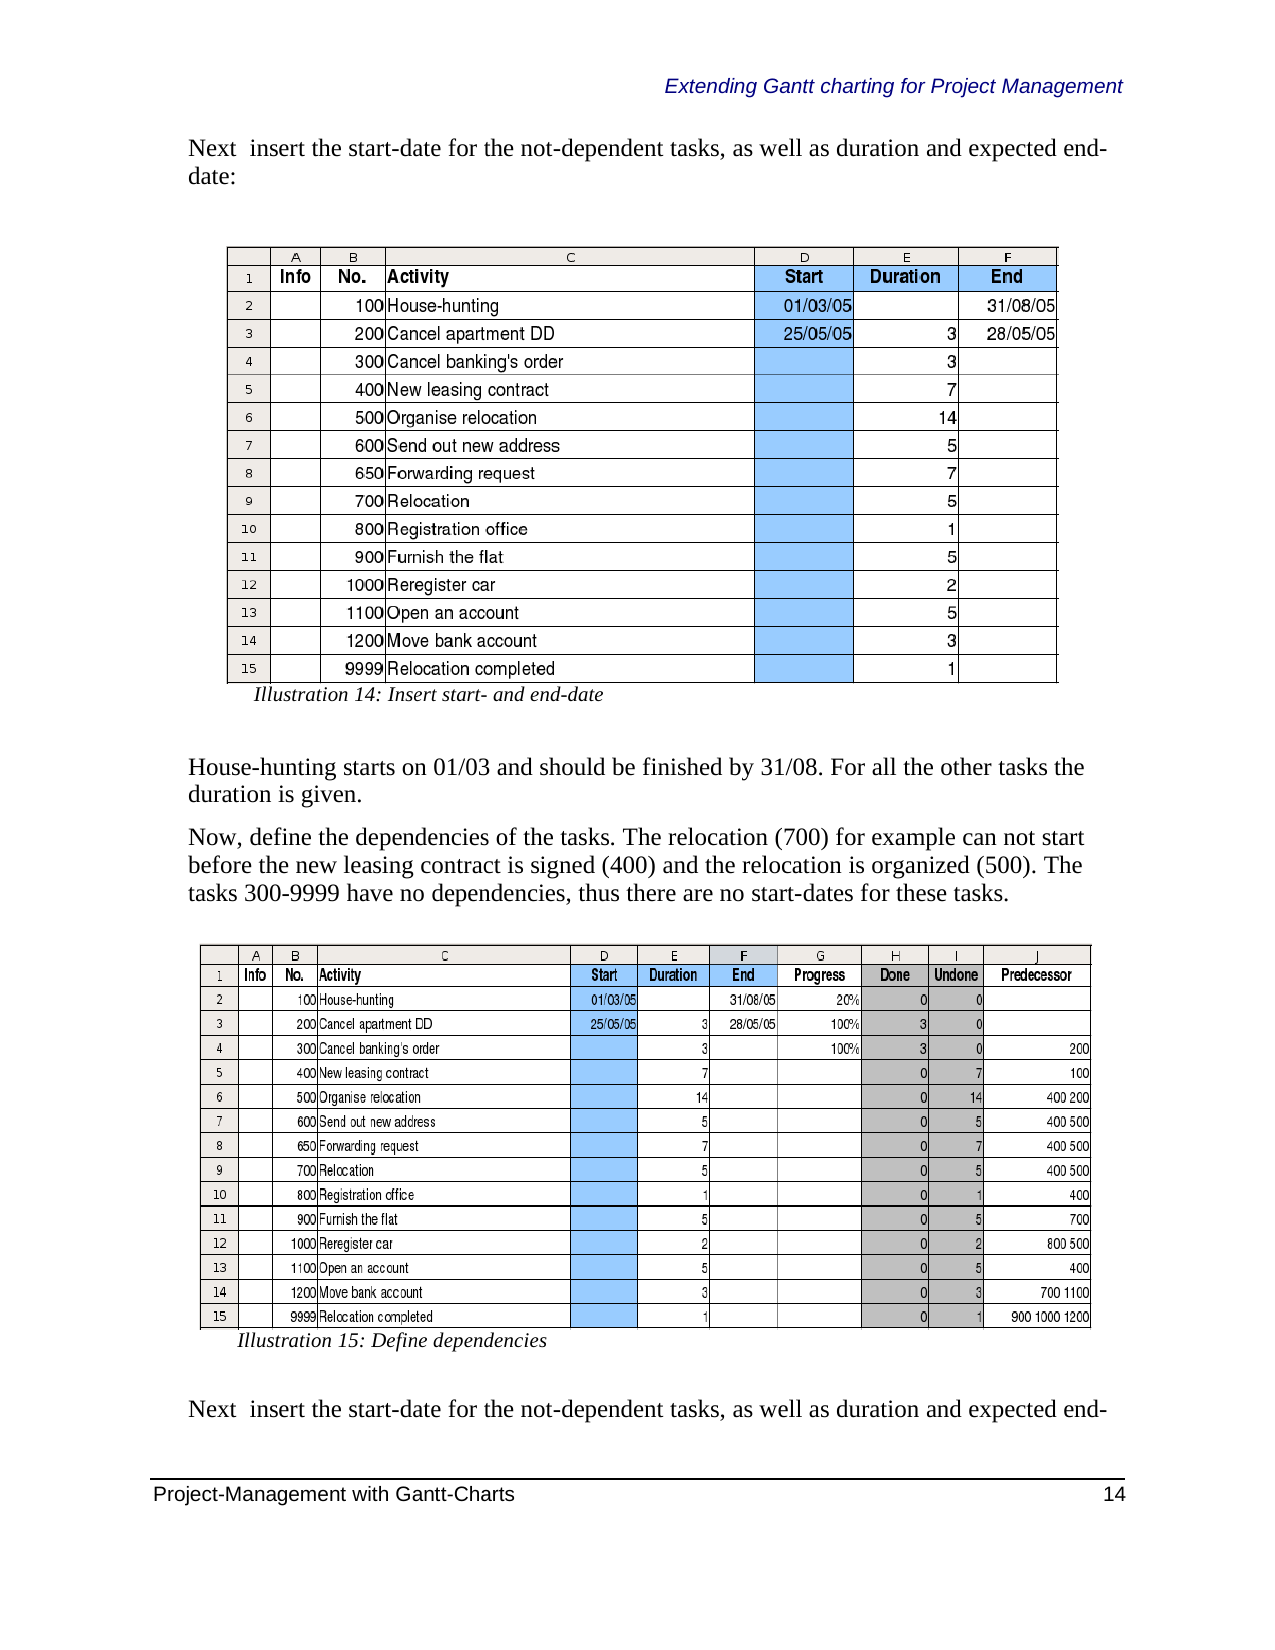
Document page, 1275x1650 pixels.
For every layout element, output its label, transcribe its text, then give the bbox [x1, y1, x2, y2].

text Illustration 14: Insert start- and end-date [254, 247, 1067, 706]
text Next insert the start-date for the not-dependent tasks, as well as duration and expected end- [188, 1395, 1125, 1423]
text Illustration 15: Define dependencies [237, 1330, 1092, 1352]
picture [199, 943, 1092, 1330]
text Next insert the start-date for the not-dependent tasks, as well as duration and expected end-date: [188, 134, 1125, 190]
text Now, define the dependencies of the tasks. The relocation (700) for example can not start before the new leasing contract is signed (400) and the relocation is organized (500). The tasks 300-9999 have no dependencies, thus there are no start-dates for these tasks. [188, 823, 1125, 907]
text House-hunting starts on 01/03 and should be finished by 31/08. For all the other tasks the duration is given. [188, 752, 1125, 808]
picture [226, 246, 1059, 684]
